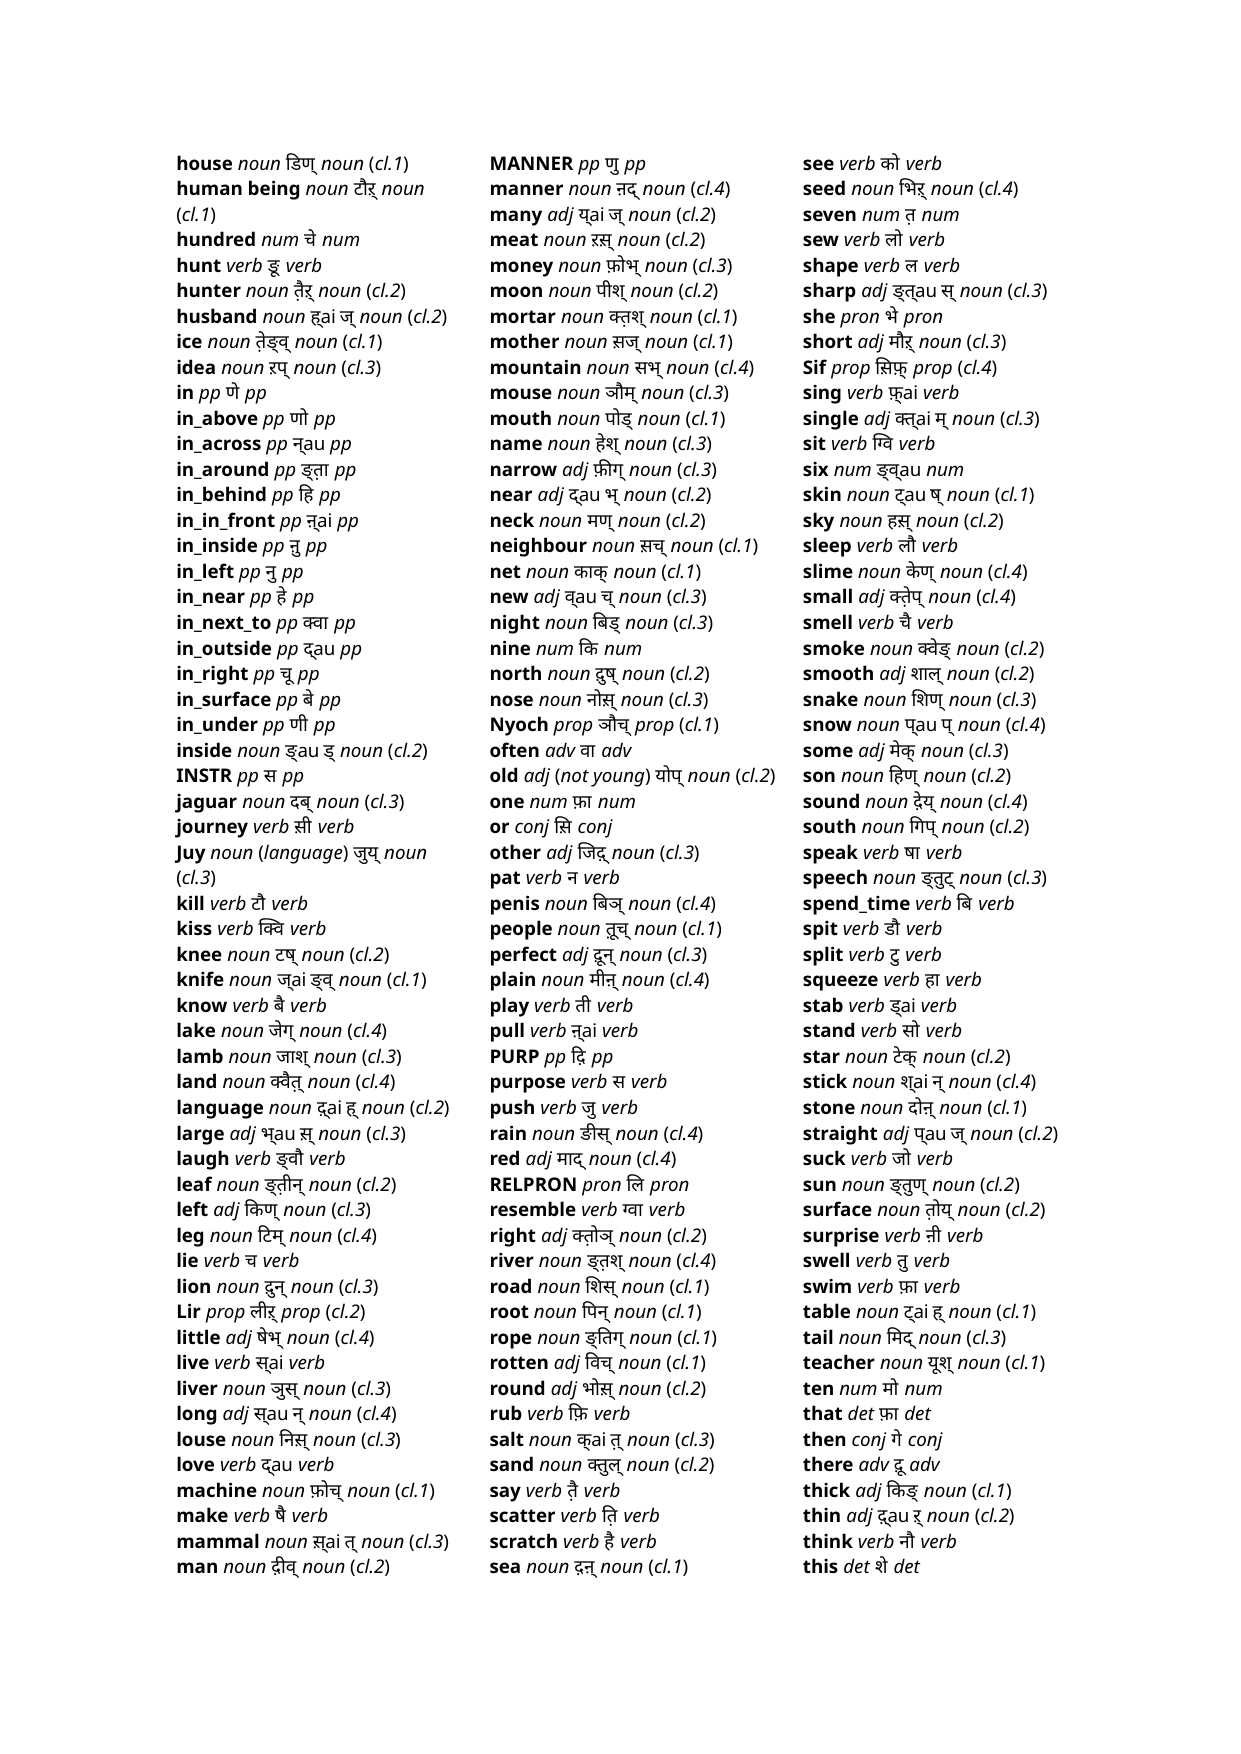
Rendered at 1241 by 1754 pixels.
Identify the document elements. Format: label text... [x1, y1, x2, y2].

text mother noun स़ज् noun (cl.1) [489, 329, 777, 354]
text neighbour noun स़च् noun (cl.1) [489, 533, 777, 558]
text lie verb च verb [176, 1247, 463, 1273]
text purpose verb स verb [489, 1069, 777, 1094]
text penis noun बिञ् noun (cl.4) [489, 890, 777, 916]
text idea noun ऱप् noun (cl.3) [176, 354, 463, 380]
text RELPRON pron लि pron [489, 1171, 777, 1196]
text river noun ङ्त़श् noun (cl.4) [489, 1247, 777, 1273]
text mountain noun सभ् noun (cl.4) [489, 354, 777, 380]
text smooth adj शाल् noun (cl.2) [803, 660, 1090, 686]
text moon noun पीश् noun (cl.2) [489, 278, 777, 303]
text snow noun प्auप् noun (cl.4) [803, 711, 1090, 737]
text leaf noun ङ्त़ीन् noun (cl.2) [176, 1171, 463, 1196]
text there adv द़ू adv [803, 1452, 1090, 1477]
text kill verb टौ verb [176, 890, 463, 916]
text nine num कि num [489, 635, 777, 660]
text surface noun त़ोय् noun (cl.2) [803, 1196, 1090, 1222]
text neck noun मण् noun (cl.2) [489, 507, 777, 533]
text perfect adj द़ून् noun (cl.3) [489, 941, 777, 967]
text many adj य्aiज् noun (cl.2) [489, 201, 777, 227]
text sound noun द़ेय् noun (cl.4) [803, 788, 1090, 813]
text speech noun ङ्तुट् noun (cl.3) [803, 864, 1090, 890]
text stand verb सो verb [803, 1018, 1090, 1043]
text near adj द्auभ् noun (cl.2) [489, 482, 777, 507]
text think verb नौ verb [803, 1528, 1090, 1554]
text small adj क्त़ेप् noun (cl.4) [803, 584, 1090, 609]
text lion noun द़ुन् noun (cl.3) [176, 1273, 463, 1298]
text inside noun ङ्auड् noun (cl.2) [176, 737, 463, 762]
text swell verb तु verb [803, 1247, 1090, 1273]
text right adj क्त़ोञ् noun (cl.2) [489, 1222, 777, 1247]
text south noun गिप् noun (cl.2) [803, 813, 1090, 839]
text in_behind pp हि pp [176, 482, 463, 507]
text kiss verb क्वि verb [176, 916, 463, 941]
text know verb बै verb [176, 992, 463, 1018]
text or conj स़ि conj [489, 813, 777, 839]
text Lir prop लीऱ् prop (cl.2) [176, 1298, 463, 1324]
text speak verb षा verb [803, 839, 1090, 864]
text MANNER pp णु pp [489, 150, 777, 176]
text root noun पिन् noun (cl.1) [489, 1298, 777, 1324]
text sun noun ङ्तुण् noun (cl.2) [803, 1171, 1090, 1196]
text split verb टु verb [803, 941, 1090, 967]
text scratch verb है verb [489, 1528, 777, 1554]
text nose noun नोस़् noun (cl.3) [489, 686, 777, 711]
text short adj मौऱ् noun (cl.3) [803, 329, 1090, 354]
text single adj क्त्aiम् noun (cl.3) [803, 405, 1090, 431]
text machine noun फ़ोच् noun (cl.1) [176, 1477, 463, 1503]
text knife noun ज्aiङ्व् noun (cl.1) [176, 967, 463, 992]
text mouth noun पोड् noun (cl.1) [489, 405, 777, 431]
text land noun क्वैत़् noun (cl.4) [176, 1069, 463, 1094]
text mortar noun क्त़श् noun (cl.1) [489, 303, 777, 329]
text spit verb डौ verb [803, 916, 1090, 941]
text man noun द़ीव् noun (cl.2) [176, 1554, 463, 1579]
text smell verb चै verb [803, 609, 1090, 635]
text meat noun ऱस़् noun (cl.2) [489, 227, 777, 252]
text thin adj द़्auऱ् noun (cl.2) [803, 1503, 1090, 1528]
text lake noun जेग् noun (cl.4) [176, 1018, 463, 1043]
text some adj मेक् noun (cl.3) [803, 737, 1090, 762]
text north noun द़ुष् noun (cl.2) [489, 660, 777, 686]
text slime noun केण् noun (cl.4) [803, 558, 1090, 584]
text people noun त़ूच् noun (cl.1) [489, 916, 777, 941]
text pat verb न verb [489, 864, 777, 890]
text she pron भे pron [803, 303, 1090, 329]
text hunt verb ङू verb [176, 252, 463, 278]
text see verb को verb [803, 150, 1090, 176]
text in_across pp न्au pp [176, 431, 463, 456]
text rain noun ङीस् noun (cl.4) [489, 1120, 777, 1145]
text snake noun शिण् noun (cl.3) [803, 686, 1090, 711]
text ice noun त़ेङ्व् noun (cl.1) [176, 329, 463, 354]
text table noun ट्aiह् noun (cl.1) [803, 1298, 1090, 1324]
text suck verb जो verb [803, 1145, 1090, 1171]
text in_next_to pp क्वा pp [176, 609, 463, 635]
text Sif prop स़िफ़् prop (cl.4) [803, 354, 1090, 380]
text leg noun टिम् noun (cl.4) [176, 1222, 463, 1247]
text hundred num चे num [176, 227, 463, 252]
text sharp adj ङ्त्auस् noun (cl.3) [803, 278, 1090, 303]
text laugh verb ङ्वौ verb [176, 1145, 463, 1171]
text squeeze verb हा verb [803, 967, 1090, 992]
text in_above pp णो pp [176, 405, 463, 431]
text other adj जिद़् noun (cl.3) [489, 839, 777, 864]
text say verb त़ै verb [489, 1477, 777, 1503]
text in_outside pp द्au pp [176, 635, 463, 660]
text seed noun भिऱ् noun (cl.4) [803, 176, 1090, 201]
text stab verb ड्ai verb [803, 992, 1090, 1018]
text mouse noun ञौम् noun (cl.3) [489, 380, 777, 405]
text new adj व्auच् noun (cl.3) [489, 584, 777, 609]
text six num ङ्व्au num [803, 456, 1090, 482]
text louse noun निस़् noun (cl.3) [176, 1426, 463, 1452]
text often adv वा adv [489, 737, 777, 762]
text red adj माद् noun (cl.4) [489, 1145, 777, 1171]
text pull verb ऩ्ai verb [489, 1018, 777, 1043]
text sky noun हस़् noun (cl.2) [803, 507, 1090, 533]
text scatter verb त़ि verb [489, 1503, 777, 1528]
text husband noun ह्aiज् noun (cl.2) [176, 303, 463, 329]
text mammal noun स़्aiत् noun (cl.3) [176, 1528, 463, 1554]
text road noun शिस् noun (cl.1) [489, 1273, 777, 1298]
text push verb जु verb [489, 1094, 777, 1120]
text son noun हिण् noun (cl.2) [803, 762, 1090, 788]
text salt noun क्aiत़् noun (cl.3) [489, 1426, 777, 1452]
text sea noun द़ऩ् noun (cl.1) [489, 1554, 777, 1579]
text left adj किण् noun (cl.3) [176, 1196, 463, 1222]
text rotten adj विच् noun (cl.1) [489, 1349, 777, 1375]
text money noun फ़ोभ् noun (cl.3) [489, 252, 777, 278]
text narrow adj फ़ीग् noun (cl.3) [489, 456, 777, 482]
text journey verb स़ी verb [176, 813, 463, 839]
text this det शे det [803, 1554, 1090, 1579]
text swim verb फ़ा verb [803, 1273, 1090, 1298]
text shape verb ल verb [803, 252, 1090, 278]
text human being noun टौऱ् noun (cl.1) [176, 176, 463, 227]
text in_in_front pp ऩ्ai pp [176, 507, 463, 533]
text liver noun ञुस् noun (cl.3) [176, 1375, 463, 1401]
text sew verb लो verb [803, 227, 1090, 252]
text in_right pp चू pp [176, 660, 463, 686]
text stick noun श्aiन् noun (cl.4) [803, 1069, 1090, 1094]
text plain noun मीऩ् noun (cl.4) [489, 967, 777, 992]
text in_left pp नु pp [176, 558, 463, 584]
text sit verb ग्वि verb [803, 431, 1090, 456]
text one num फ़ा num [489, 788, 777, 813]
text make verb षै verb [176, 1503, 463, 1528]
text jaguar noun दब् noun (cl.3) [176, 788, 463, 813]
text in_near pp हे pp [176, 584, 463, 609]
text in_under pp णी pp [176, 711, 463, 737]
text hunter noun त़ैऱ् noun (cl.2) [176, 278, 463, 303]
text knee noun टष् noun (cl.2) [176, 941, 463, 967]
text surprise verb ऩी verb [803, 1222, 1090, 1247]
text manner noun ऩद् noun (cl.4) [489, 176, 777, 201]
text old adj (not young) योप् noun (cl.2) [489, 762, 777, 788]
text round adj भोस़् noun (cl.2) [489, 1375, 777, 1401]
text Juy noun (language) जुय् noun (cl.3) [176, 839, 463, 890]
text play verb ती verb [489, 992, 777, 1018]
text house noun डिण् noun (cl.1) [176, 150, 463, 176]
text skin noun ट्auष् noun (cl.1) [803, 482, 1090, 507]
text sand noun क्तुल् noun (cl.2) [489, 1452, 777, 1477]
text stone noun दोऩ् noun (cl.1) [803, 1094, 1090, 1120]
text language noun द़्aiह् noun (cl.2) [176, 1094, 463, 1120]
text seven num त़ num [803, 201, 1090, 227]
text resemble verb ग्वा verb [489, 1196, 777, 1222]
text ten num मो num [803, 1375, 1090, 1401]
text then conj गे conj [803, 1426, 1090, 1452]
text name noun हेश् noun (cl.3) [489, 431, 777, 456]
text teacher noun यूश् noun (cl.1) [803, 1349, 1090, 1375]
text straight adj प्auज् noun (cl.2) [803, 1120, 1090, 1145]
text sleep verb लौ verb [803, 533, 1090, 558]
text sing verb फ़्ai verb [803, 380, 1090, 405]
text live verb स्ai verb [176, 1349, 463, 1375]
text INSTR pp स pp [176, 762, 463, 788]
text night noun बिड् noun (cl.3) [489, 609, 777, 635]
text rope noun ङ्तिग् noun (cl.1) [489, 1324, 777, 1349]
text spend_time verb बि verb [803, 890, 1090, 916]
text long adj स्auन् noun (cl.4) [176, 1401, 463, 1426]
text that det फ़ा det [803, 1401, 1090, 1426]
text tail noun मिद् noun (cl.3) [803, 1324, 1090, 1349]
text in_inside pp ऩु pp [176, 533, 463, 558]
text love verb द्au verb [176, 1452, 463, 1477]
text in_surface pp बे pp [176, 686, 463, 711]
text net noun काक् noun (cl.1) [489, 558, 777, 584]
text Nyoch prop ञौच् prop (cl.1) [489, 711, 777, 737]
text PURP pp द़ि pp [489, 1043, 777, 1069]
text lamb noun जाश् noun (cl.3) [176, 1043, 463, 1069]
text in pp णे pp [176, 380, 463, 405]
text star noun टेक् noun (cl.2) [803, 1043, 1090, 1069]
text little adj षेभ् noun (cl.4) [176, 1324, 463, 1349]
text rub verb फ़ि verb [489, 1401, 777, 1426]
text large adj भ्auस़् noun (cl.3) [176, 1120, 463, 1145]
text in_around pp ङ्त़ा pp [176, 456, 463, 482]
text thick adj किङ् noun (cl.1) [803, 1477, 1090, 1503]
text smoke noun क्वेङ् noun (cl.2) [803, 635, 1090, 660]
